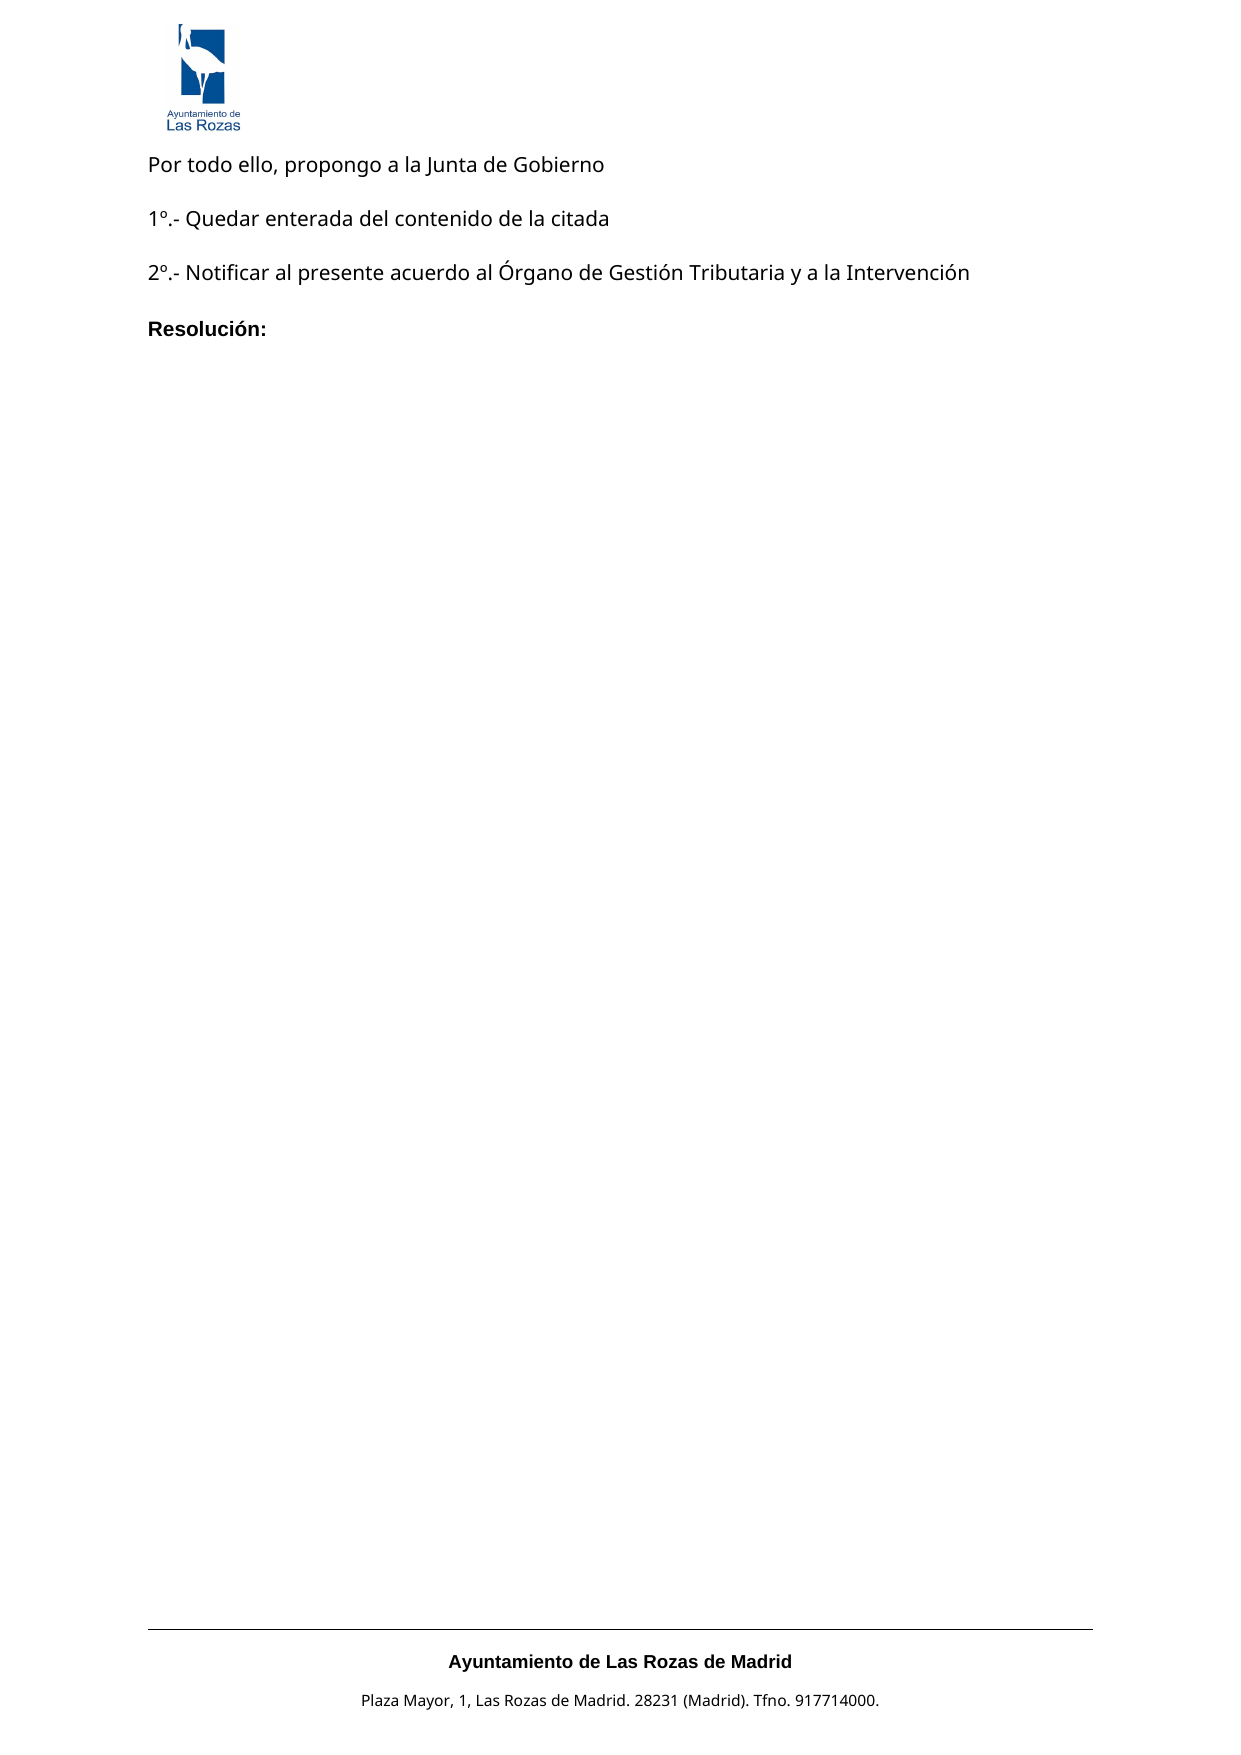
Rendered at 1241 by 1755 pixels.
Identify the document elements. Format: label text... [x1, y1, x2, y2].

subtitle Resolución: [148, 317, 1157, 341]
